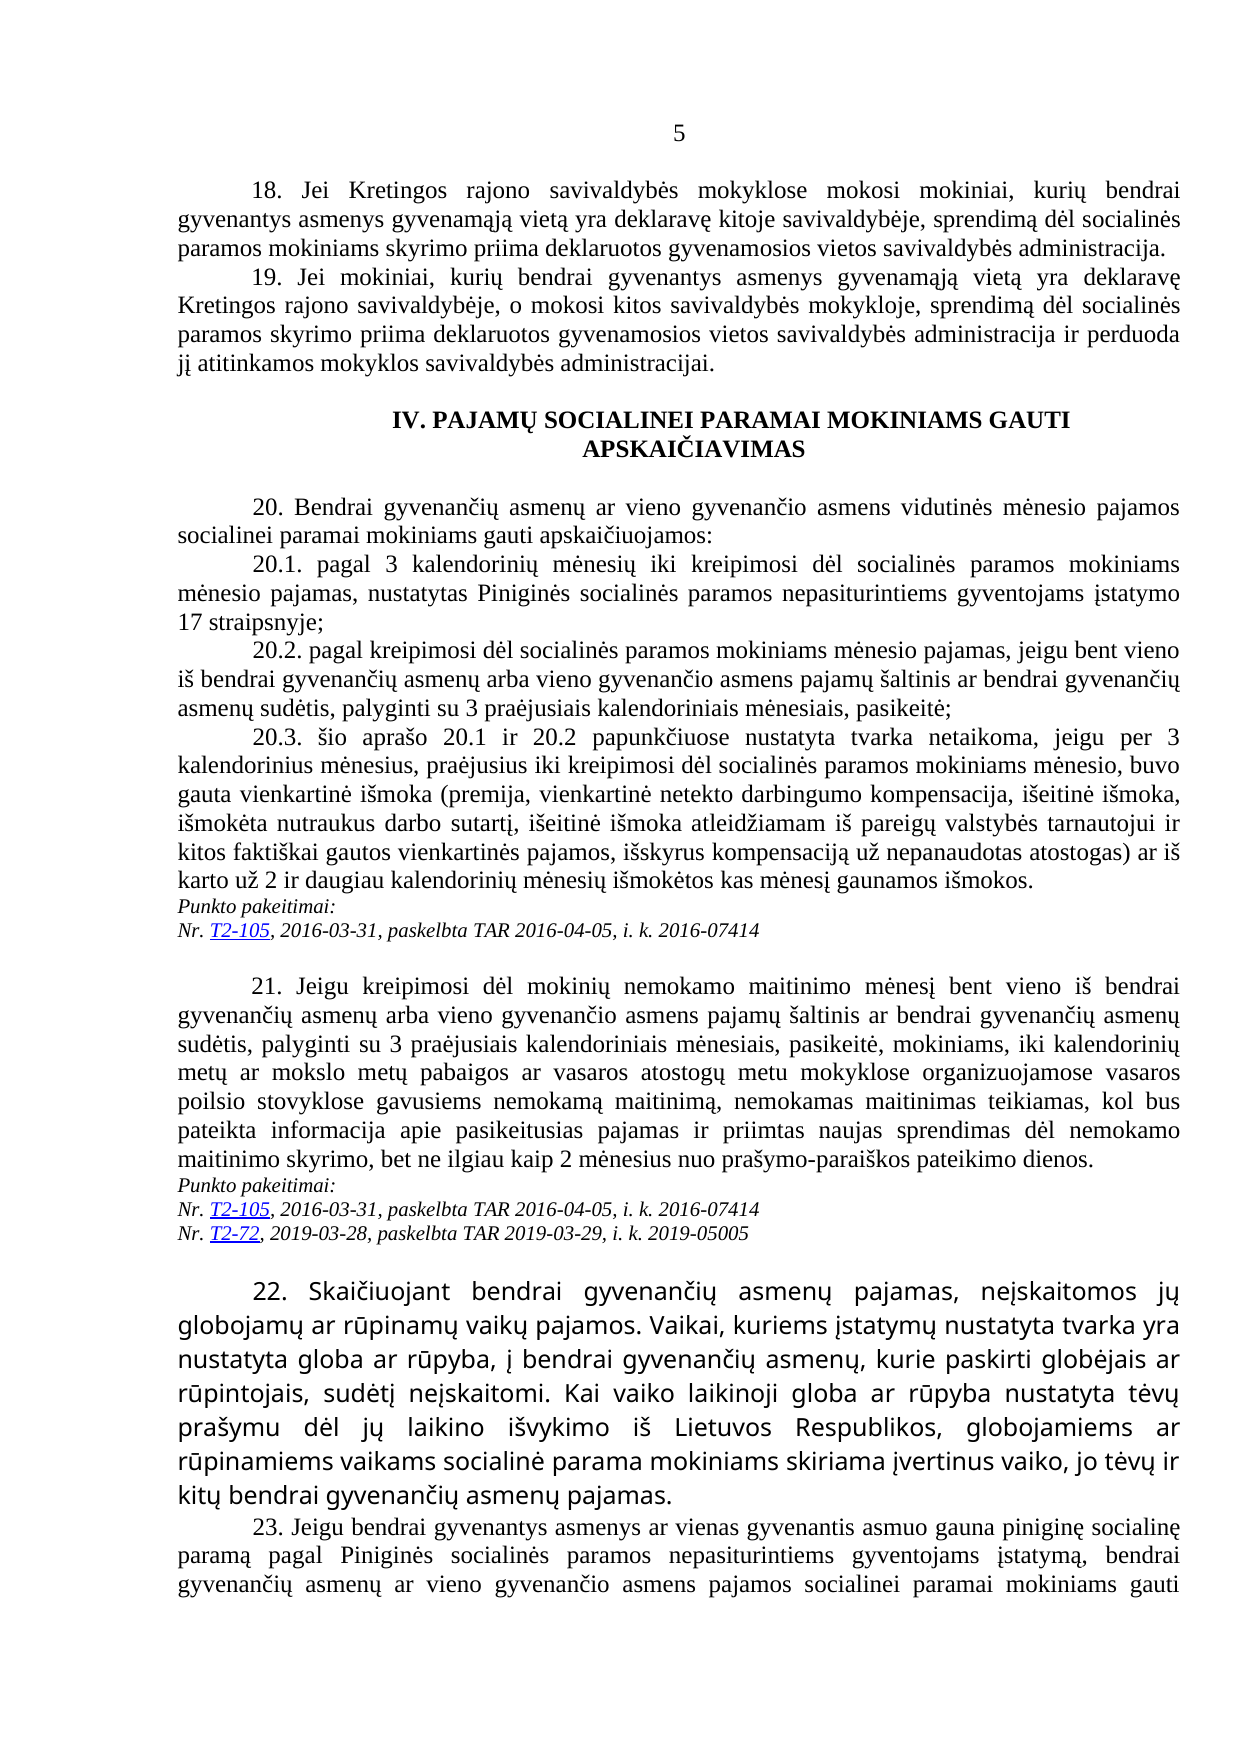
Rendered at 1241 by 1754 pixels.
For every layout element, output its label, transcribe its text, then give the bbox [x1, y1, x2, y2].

text 21. Jeigu kreipimosi dėl mokinių nemokamo maitinimo mėnesį bent vieno iš bendrai gyvenančių asmenų arba vieno gyvenančio asmens pajamų šaltinis ar bendrai gyvenančių asmenų sudėtis, palyginti su 3 praėjusiais kalendoriniais mėnesiais, pasikeitė, mokiniams, iki kalendorinių metų ar mokslo metų pabaigos ar vasaros atostogų metu mokyklose organizuojamose vasaros poilsio stovyklose gavusiems nemokamą maitinimą, nemokamas maitinimas teikiamas, kol bus pateikta informacija apie pasikeitusias pajamas ir priimtas naujas sprendimas dėl nemokamo maitinimo skyrimo, bet ne ilgiau kaip 2 mėnesius nuo prašymo-paraiškos pateikimo dienos. [177, 971, 1181, 1172]
text 18. Jei Kretingos rajono savivaldybės mokyklose mokosi mokiniai, kurių bendrai gyvenantys asmenys gyvenamąją vietą yra deklaravę kitoje savivaldybėje, sprendimą dėl socialinės paramos mokiniams skyrimo priima deklaruotos gyvenamosios vietos savivaldybės administracija. [177, 176, 1181, 262]
text Nr. T2-72, 2019-03-28, paskelbta TAR 2019-03-29, i. k. 2019-05005 [177, 1221, 1181, 1245]
text 23. Jeigu bendrai gyvenantys asmenys ar vienas gyvenantis asmuo gauna piniginę socialinę paramą pagal Piniginės socialinės paramos nepasiturintiems gyventojams įstatymą, bendrai gyvenančių asmenų ar vieno gyvenančio asmens pajamos socialinei paramai mokiniams gauti [177, 1512, 1181, 1598]
text Punkto pakeitimai: [177, 1172, 1181, 1197]
text 20.2. pagal kreipimosi dėl socialinės paramos mokiniams mėnesio pajamas, jeigu bent vieno iš bendrai gyvenančių asmenų arba vieno gyvenančio asmens pajamų šaltinis ar bendrai gyvenančių asmenų sudėtis, palyginti su 3 praėjusiais kalendoriniais mėnesiais, pasikeitė; [177, 636, 1181, 722]
text 20.3. šio aprašo 20.1 ir 20.2 papunkčiuose nustatyta tvarka netaikoma, jeigu per 3 kalendorinius mėnesius, praėjusius iki kreipimosi dėl socialinės paramos mokiniams mėnesio, buvo gauta vienkartinė išmoka (premija, vienkartinė netekto darbingumo kompensacija, išeitinė išmoka, išmokėta nutraukus darbo sutartį, išeitinė išmoka atleidžiamam iš pareigų valstybės tarnautojui ir kitos faktiškai gautos vienkartinės pajamos, išskyrus kompensaciją už nepanaudotas atostogas) ar iš karto už 2 ir daugiau kalendorinių mėnesių išmokėtos kas mėnesį gaunamos išmokos. [177, 722, 1181, 894]
text 22. Skaičiuojant bendrai gyvenančių asmenų pajamas, neįskaitomos jų globojamų ar rūpinamų vaikų pajamos. Vaikai, kuriems įstatymų nustatyta tvarka yra nustatyta globa ar rūpyba, į bendrai gyvenančių asmenų, kurie paskirti globėjais ar rūpintojais, sudėtį neįskaitomi. Kai vaiko laikinoji globa ar rūpyba nustatyta tėvų prašymu dėl jų laikino išvykimo iš Lietuvos Respublikos, globojamiems ar rūpinamiems vaikams socialinė parama mokiniams skiriama įvertinus vaiko, jo tėvų ir kitų bendrai gyvenančių asmenų pajamas. [177, 1273, 1181, 1512]
text Nr. T2-105, 2016-03-31, paskelbta TAR 2016-04-05, i. k. 2016-07414 [177, 1197, 1181, 1221]
text Punkto pakeitimai: [177, 894, 1181, 918]
text Nr. T2-105, 2016-03-31, paskelbta TAR 2016-04-05, i. k. 2016-07414 [177, 918, 1181, 942]
text 20. Bendrai gyvenančių asmenų ar vieno gyvenančio asmens vidutinės mėnesio pajamos socialinei paramai mokiniams gauti apskaičiuojamos: [177, 492, 1181, 549]
text 19. Jei mokiniai, kurių bendrai gyvenantys asmenys gyvenamąją vietą yra deklaravę Kretingos rajono savivaldybėje, o mokosi kitos savivaldybės mokykloje, sprendimą dėl socialinės paramos skyrimo priima deklaruotos gyvenamosios vietos savivaldybės administracija ir perduoda jį atitinkamos mokyklos savivaldybės administracijai. [177, 262, 1181, 377]
text IV. PAJAMŲ SOCIALINEI PARAMAI MOKINIAMS GAUTI APSKAIČIAVIMAS [207, 406, 1181, 463]
text 20.1. pagal 3 kalendorinių mėnesių iki kreipimosi dėl socialinės paramos mokiniams mėnesio pajamas, nustatytas Piniginės socialinės paramos nepasiturintiems gyventojams įstatymo 17 straipsnyje; [177, 549, 1181, 636]
